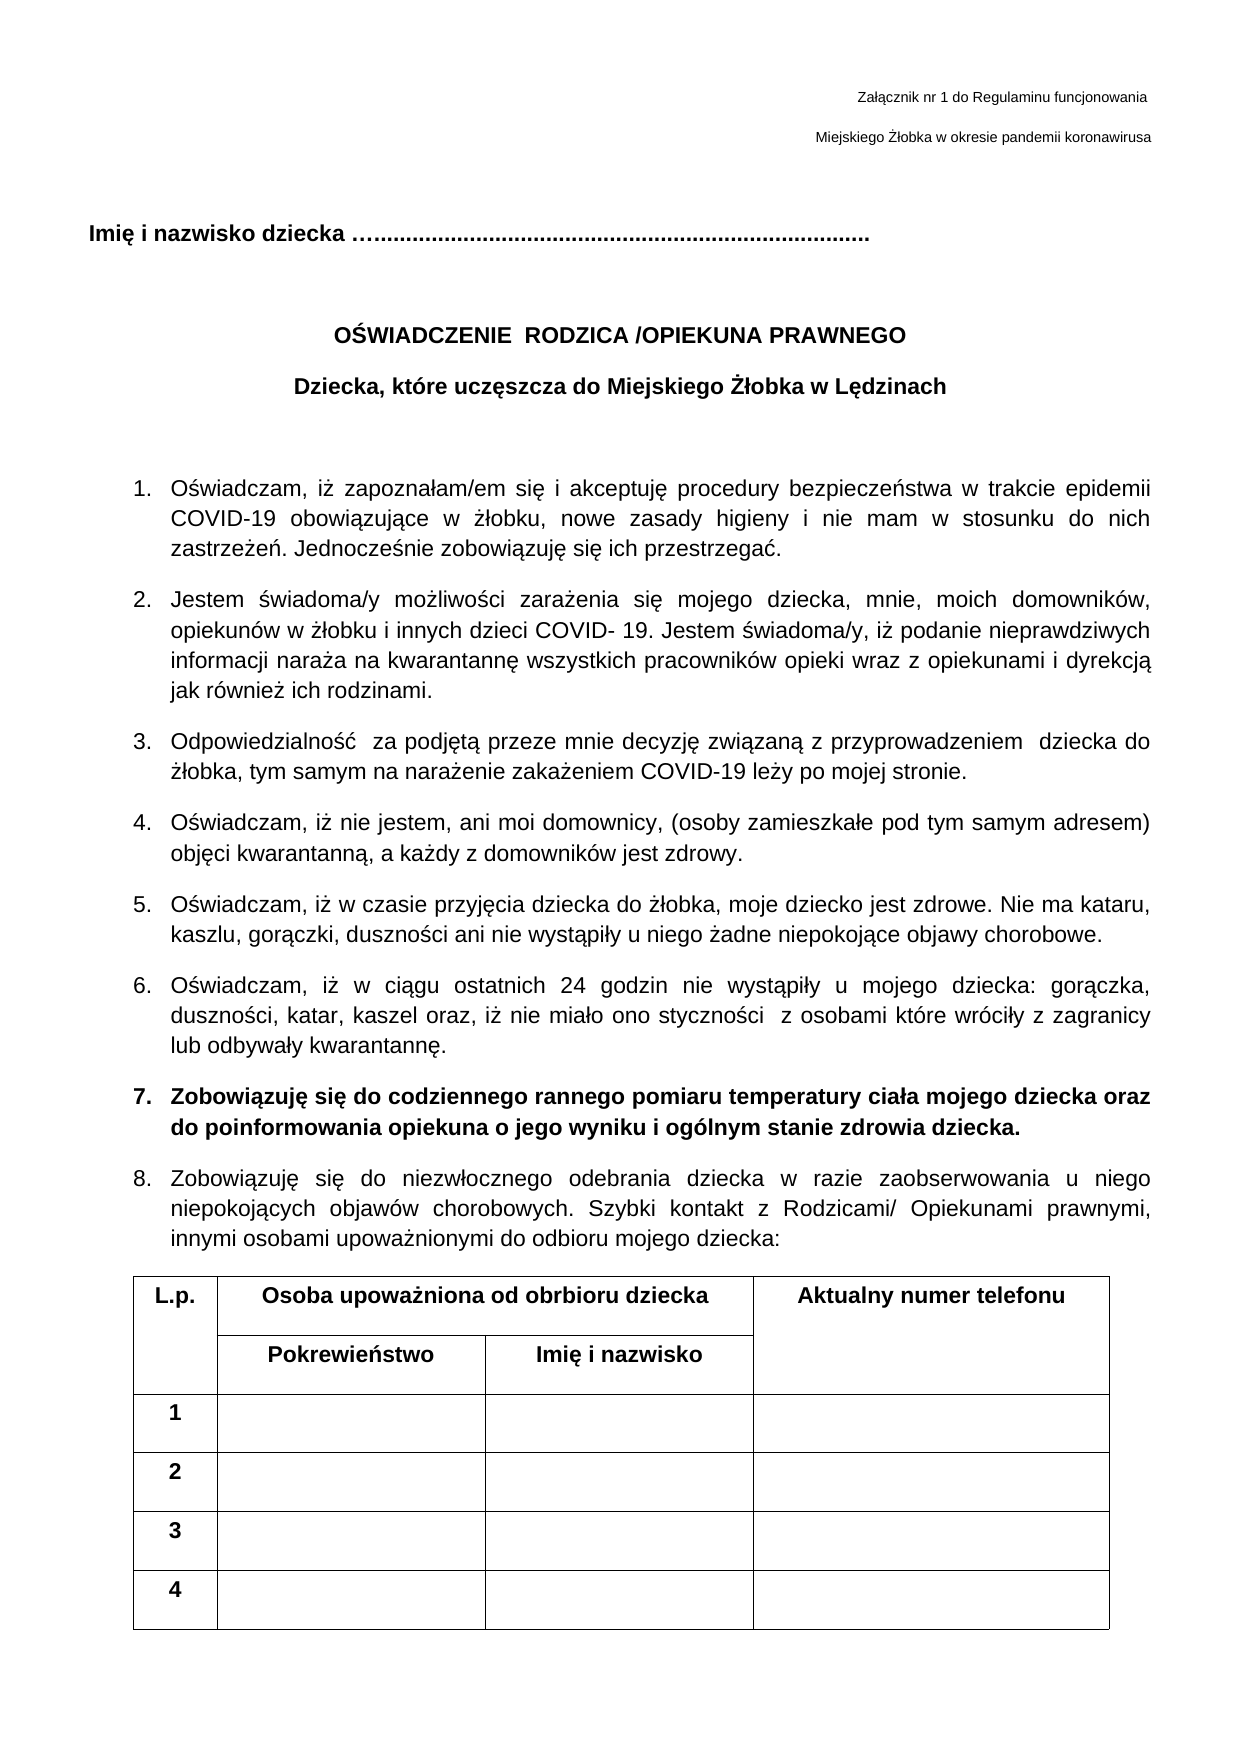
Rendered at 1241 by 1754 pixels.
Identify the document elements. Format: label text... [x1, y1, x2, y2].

table_cell 3 [134, 1512, 217, 1570]
text Dziecka, które uczęszcza do Miejskiego Żłobka w Lędzinach [88, 373, 1152, 399]
table_cell [486, 1571, 753, 1628]
list Oświadczam, iż w ciągu ostatnich 24 godzin nie wystąpiły u mojego dziecka: gorączka, duszności, katar, kaszel oraz, iż nie miało ono styczności z osobami które wróciły z zagranicy lub odbywały kwarantannę. [133, 972, 1152, 1059]
list Zobowiązuję się do codziennego rannego pomiaru temperatury ciała mojego dziecka oraz do poinformowania opiekuna o jego wyniku i ogólnym stanie zdrowia dziecka. [133, 1083, 1152, 1140]
table_cell [218, 1395, 485, 1452]
table_cell 1 [134, 1395, 217, 1452]
table_cell [218, 1571, 485, 1628]
table_cell [754, 1395, 1109, 1452]
list Odpowiedzialność za podjętą przeze mnie decyzję związaną z przyprowadzeniem dziecka do żłobka, tym samym na narażenie zakażeniem COVID-19 leży po mojej stronie. [133, 728, 1152, 785]
text Załącznik nr 1 do Regulaminu funcjonowania [88, 88, 1152, 105]
table_cell [754, 1453, 1109, 1511]
table_header L.p. [134, 1277, 217, 1393]
text Imię i nazwisko dziecka ….............................................................................. [88, 220, 1152, 246]
list Oświadczam, iż nie jestem, ani moi domownicy, (osoby zamieszkałe pod tym samym adresem) objęci kwarantanną, a każdy z domowników jest zdrowy. [133, 809, 1152, 866]
table_cell [754, 1512, 1109, 1570]
text OŚWIADCZENIE RODZICA /OPIEKUNA PRAWNEGO [88, 322, 1152, 348]
table_cell 4 [134, 1571, 217, 1628]
table_cell [486, 1453, 753, 1511]
table_header Osoba upoważniona od obrbioru dziecka [218, 1277, 753, 1335]
text Miejskiego Żłobka w okresie pandemii koronawirusa [88, 129, 1152, 145]
table_cell [218, 1512, 485, 1570]
table_cell [218, 1453, 485, 1511]
table_header Aktualny numer telefonu [754, 1277, 1109, 1393]
list Zobowiązuję się do niezwłocznego odebrania dziecka w razie zaobserwowania u niego niepokojących objawów chorobowych. Szybki kontakt z Rodzicami/ Opiekunami prawnymi, innymi osobami upoważnionymi do odbioru mojego dziecka: [133, 1164, 1152, 1251]
list Jestem świadoma/y możliwości zarażenia się mojego dziecka, mnie, moich domowników, opiekunów w żłobku i innych dzieci COVID- 19. Jestem świadoma/y, iż podanie nieprawdziwych informacji naraża na kwarantannę wszystkich pracowników opieki wraz z opiekunami i dyrekcją jak również ich rodzinami. [133, 586, 1152, 703]
table_cell [486, 1395, 753, 1452]
table_cell 2 [134, 1453, 217, 1511]
table_cell Pokrewieństwo [218, 1336, 485, 1393]
list Oświadczam, iż zapoznałam/em się i akceptuję procedury bezpieczeństwa w trakcie epidemii COVID-19 obowiązujące w żłobku, nowe zasady higieny i nie mam w stosunku do nich zastrzeżeń. Jednocześnie zobowiązuję się ich przestrzegać. [133, 475, 1152, 562]
table_cell [486, 1512, 753, 1570]
list Oświadczam, iż w czasie przyjęcia dziecka do żłobka, moje dziecko jest zdrowe. Nie ma kataru, kaszlu, gorączki, duszności ani nie wystąpiły u niego żadne niepokojące objawy chorobowe. [133, 891, 1152, 947]
table_cell [754, 1571, 1109, 1628]
table_cell Imię i nazwisko [486, 1336, 753, 1393]
